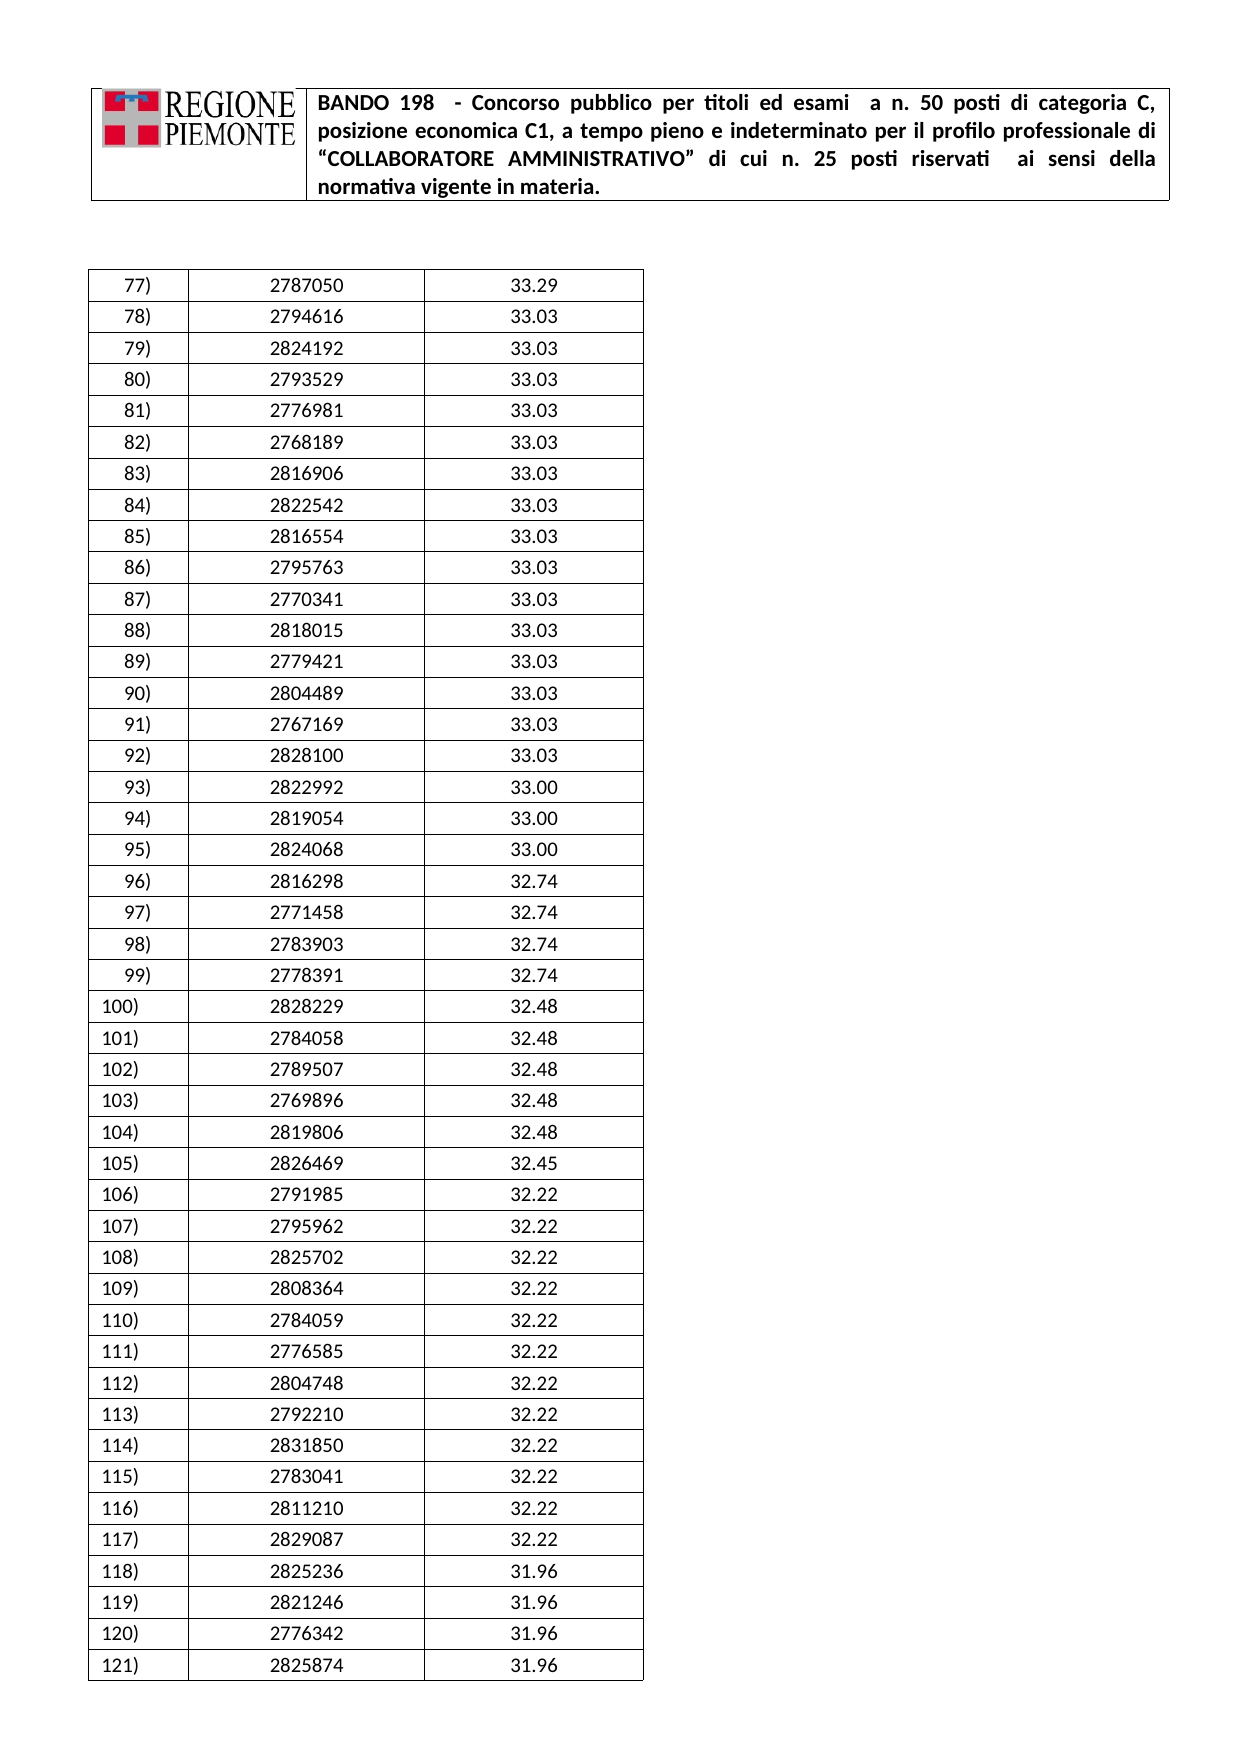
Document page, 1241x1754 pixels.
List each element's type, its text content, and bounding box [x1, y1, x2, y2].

table_cell [89, 1336, 188, 1367]
table_cell 2783041 [189, 1462, 424, 1492]
table_cell 33,00 [425, 835, 643, 865]
table_cell [89, 647, 188, 677]
table_cell [89, 1368, 188, 1398]
table_cell [89, 490, 188, 520]
table_cell [89, 1493, 188, 1523]
table_cell 2824192 [189, 333, 424, 363]
table_cell 33,03 [425, 709, 643, 739]
table_cell [89, 1556, 188, 1586]
table_cell [89, 302, 188, 332]
table_cell 31,96 [425, 1556, 643, 1586]
table_cell 2784059 [189, 1305, 424, 1335]
table_cell 2776342 [189, 1619, 424, 1649]
table_cell [89, 1587, 188, 1617]
table_cell [89, 459, 188, 489]
table_cell [89, 584, 188, 614]
table_cell [89, 960, 188, 990]
table_cell 33,03 [425, 302, 643, 332]
table_cell 33,03 [425, 552, 643, 583]
table_cell 2831850 [189, 1430, 424, 1461]
table_cell [89, 270, 188, 301]
table_cell 32,22 [425, 1336, 643, 1367]
table_cell 2793529 [189, 364, 424, 395]
table_cell [89, 866, 188, 896]
table_cell 33,03 [425, 678, 643, 708]
table_cell 2824068 [189, 835, 424, 865]
table_cell 32,22 [425, 1274, 643, 1304]
table_cell [89, 1211, 188, 1241]
table_cell 33,03 [425, 459, 643, 489]
table_cell [89, 1054, 188, 1084]
table_cell 32,48 [425, 1023, 643, 1053]
table_cell 33,03 [425, 364, 643, 395]
table_cell [89, 991, 188, 1022]
table_cell [89, 1242, 188, 1273]
table_cell 32,48 [425, 1054, 643, 1084]
table_cell 32,48 [425, 1117, 643, 1147]
table_cell 33,00 [425, 772, 643, 802]
table_cell 2784058 [189, 1023, 424, 1053]
table_cell [89, 1462, 188, 1492]
table_cell 2819806 [189, 1117, 424, 1147]
table_cell 2828229 [189, 991, 424, 1022]
table_cell 2819054 [189, 803, 424, 834]
table_cell 2816298 [189, 866, 424, 896]
table_cell [89, 1086, 188, 1116]
table_cell 32,74 [425, 866, 643, 896]
table_cell 2825874 [189, 1650, 424, 1680]
table_cell [89, 1180, 188, 1210]
table_cell 33,03 [425, 741, 643, 771]
table_cell 32,74 [425, 897, 643, 928]
table_cell [89, 803, 188, 834]
table_cell [89, 521, 188, 551]
table_cell [89, 1274, 188, 1304]
table_cell [89, 1117, 188, 1147]
table_cell [89, 427, 188, 457]
table_cell 2771458 [189, 897, 424, 928]
table_cell [89, 1148, 188, 1178]
table_cell [89, 552, 188, 583]
table_cell 33,03 [425, 490, 643, 520]
table_cell 32,74 [425, 929, 643, 959]
table_cell 32,22 [425, 1180, 643, 1210]
table_cell 2808364 [189, 1274, 424, 1304]
table_cell 2829087 [189, 1525, 424, 1555]
table_cell 2767169 [189, 709, 424, 739]
table_cell 32,22 [425, 1368, 643, 1398]
table_cell 2821246 [189, 1587, 424, 1617]
table_cell 2822992 [189, 772, 424, 802]
table_cell [89, 1305, 188, 1335]
table_cell 2776585 [189, 1336, 424, 1367]
table_cell 32,22 [425, 1305, 643, 1335]
table_cell 33,03 [425, 615, 643, 646]
table_cell 2811210 [189, 1493, 424, 1523]
table_cell 2826469 [189, 1148, 424, 1178]
table_cell 2825702 [189, 1242, 424, 1273]
table_cell [89, 741, 188, 771]
table_cell 32,22 [425, 1430, 643, 1461]
table_cell 33,03 [425, 396, 643, 426]
table_cell 33,03 [425, 647, 643, 677]
table_cell 2770341 [189, 584, 424, 614]
table_cell [89, 333, 188, 363]
table_cell 2795962 [189, 1211, 424, 1241]
table_cell 2778391 [189, 960, 424, 990]
table_cell 2789507 [189, 1054, 424, 1084]
picture [101, 87, 296, 148]
table_cell 32,22 [425, 1242, 643, 1273]
table_cell [89, 1650, 188, 1680]
table_cell 33,29 [425, 270, 643, 301]
table_cell [89, 929, 188, 959]
table_cell [89, 1399, 188, 1429]
table_cell 32,22 [425, 1399, 643, 1429]
table_cell 2818015 [189, 615, 424, 646]
table_cell [89, 396, 188, 426]
table_cell [89, 1023, 188, 1053]
table_cell 31,96 [425, 1650, 643, 1680]
table_cell [89, 678, 188, 708]
table_cell 32,48 [425, 991, 643, 1022]
table_cell 33,03 [425, 427, 643, 457]
table_cell [89, 615, 188, 646]
table_cell 33,03 [425, 584, 643, 614]
table_cell 2769896 [189, 1086, 424, 1116]
table_cell 32,74 [425, 960, 643, 990]
table_cell [89, 1525, 188, 1555]
table_cell [89, 897, 188, 928]
table_cell 31,96 [425, 1619, 643, 1649]
table_cell [89, 364, 188, 395]
table_cell 2791985 [189, 1180, 424, 1210]
table_cell 2768189 [189, 427, 424, 457]
table_cell 2828100 [189, 741, 424, 771]
table_cell 2804748 [189, 1368, 424, 1398]
table_cell [89, 835, 188, 865]
table_cell 2822542 [189, 490, 424, 520]
table_cell 2783903 [189, 929, 424, 959]
table_cell 2804489 [189, 678, 424, 708]
table_cell 2816554 [189, 521, 424, 551]
table_cell 33,03 [425, 333, 643, 363]
table_cell 32,22 [425, 1493, 643, 1523]
table_cell 32,22 [425, 1525, 643, 1555]
table_cell 2779421 [189, 647, 424, 677]
table_cell 31,96 [425, 1587, 643, 1617]
table_cell [89, 1619, 188, 1649]
table_cell 2816906 [189, 459, 424, 489]
table_cell [89, 709, 188, 739]
table_cell 33,03 [425, 521, 643, 551]
table_cell 33,00 [425, 803, 643, 834]
table_cell 32,22 [425, 1211, 643, 1241]
table_cell 2794616 [189, 302, 424, 332]
table_cell 2787050 [189, 270, 424, 301]
table_cell 2776981 [189, 396, 424, 426]
table_cell [89, 772, 188, 802]
table_cell 32,22 [425, 1462, 643, 1492]
table_cell 32,48 [425, 1086, 643, 1116]
table_cell 2792210 [189, 1399, 424, 1429]
table_cell 2795763 [189, 552, 424, 583]
table_cell 32,45 [425, 1148, 643, 1178]
table_cell 2825236 [189, 1556, 424, 1586]
table_cell [89, 1430, 188, 1461]
